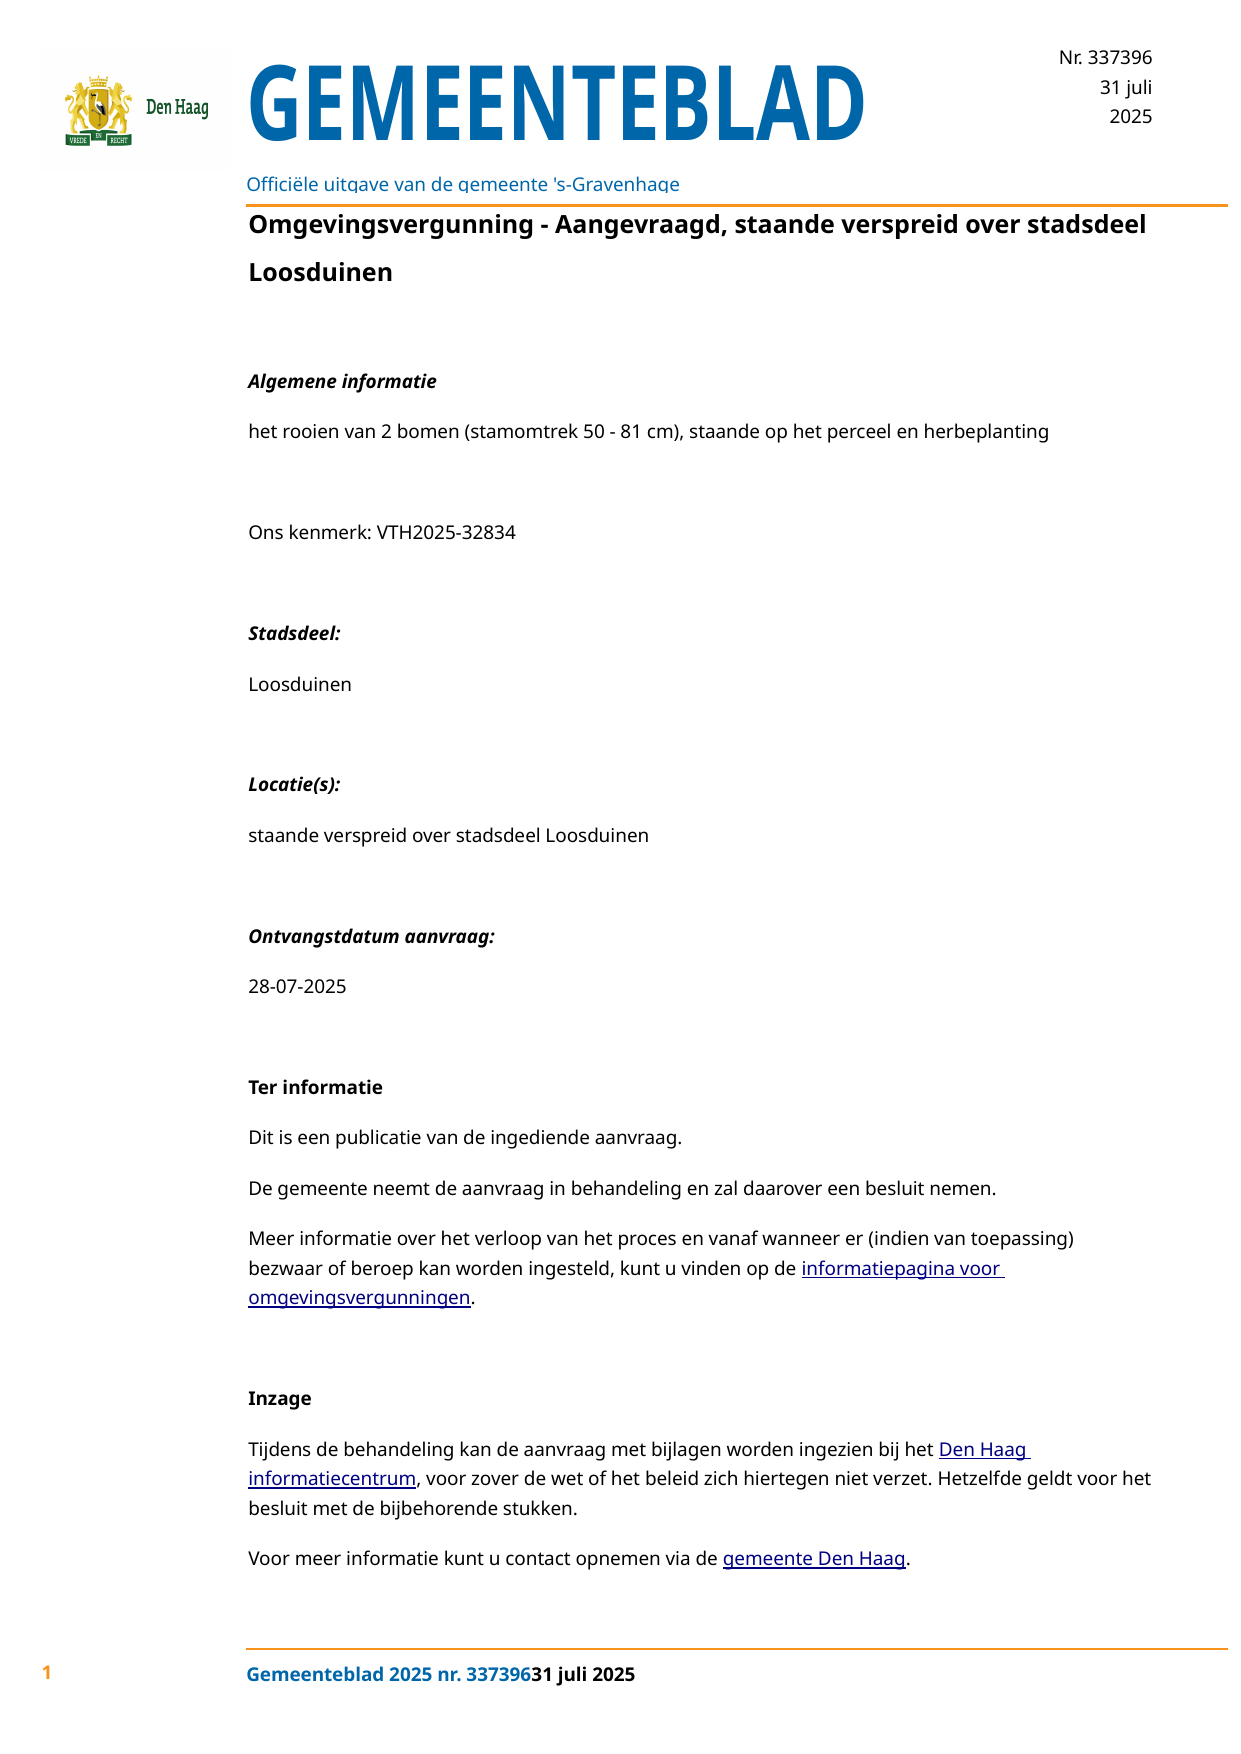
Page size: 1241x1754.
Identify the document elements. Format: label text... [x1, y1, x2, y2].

text Omgevingsvergunning - Aangevraagd, staande verspreid over stadsdeel Loosduinen [248, 207, 1152, 288]
text Ontvangstdatum aanvraag: [248, 923, 1152, 949]
text Loosduinen [248, 671, 1152, 697]
text staande verspreid over stadsdeel Loosduinen [248, 822, 1152, 848]
picture [41, 47, 231, 172]
text Stadsdeel: [248, 620, 1152, 646]
text Inzage [248, 1385, 1152, 1411]
text Locatie(s): [248, 772, 1152, 797]
text het rooien van 2 bomen (stamomtrek 50 - 81 cm), staande op het perceel en herbeplanting [248, 419, 1152, 444]
text Tijdens de behandeling kan de aanvraag met bijlagen worden ingezien bij het Den Haag informatiecentrum, voor zover de wet of het beleid zich hiertegen niet verzet. Hetzelfde geldt voor het besluit met de bijbehorende stukken. [248, 1436, 1152, 1521]
text Ons kenmerk: VTH2025-32834 [248, 519, 1152, 545]
text Ter informatie [248, 1074, 1152, 1100]
text Algemene informatie [248, 368, 1152, 394]
text Meer informatie over het verloop van het proces en vanaf wanneer er (indien van toepassing) bezwaar of beroep kan worden ingesteld, kunt u vinden op de informatiepagina voor omgevingsvergunningen. [248, 1225, 1152, 1310]
text 28-07-2025 [248, 973, 1152, 999]
text De gemeente neemt de aanvraag in behandeling en zal daarover een besluit nemen. [248, 1175, 1152, 1201]
text Dit is een publicatie van de ingediende aanvraag. [248, 1124, 1152, 1150]
text Voor meer informatie kunt u contact opnemen via de gemeente Den Haag. [248, 1545, 1152, 1571]
